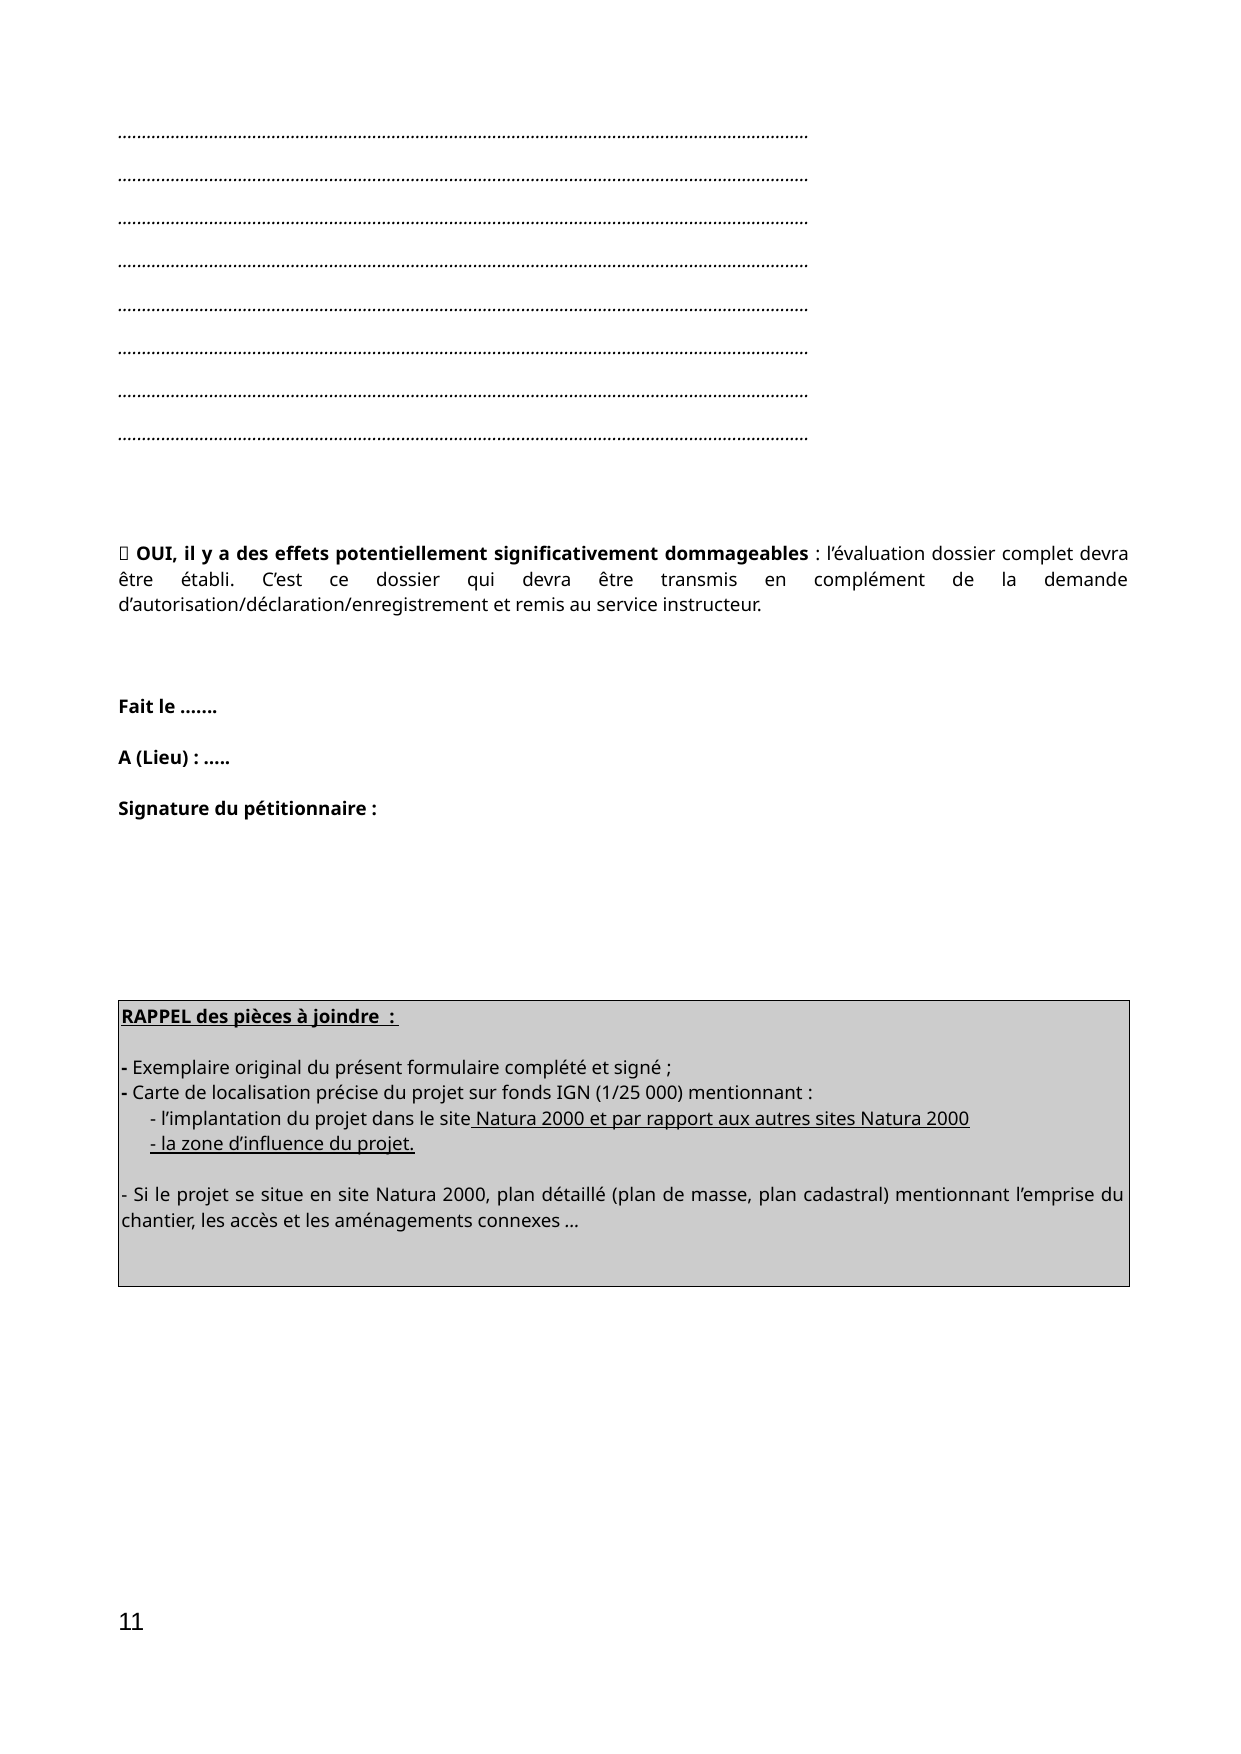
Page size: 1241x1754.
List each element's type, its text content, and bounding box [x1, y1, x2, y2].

text ................................................................................................................................................ [118, 204, 1123, 230]
text A (Lieu) : ….. [118, 745, 1129, 770]
text  OUI, il y a des effets potentiellement significativement dommageables : l’évaluation dossier complet devra être établi. C’est ce dossier qui devra être transmis en complément de la demande d’autorisation/déclaration/enregistrement et remis au service instructeur. [118, 541, 1129, 617]
text Signature du pétitionnaire : [118, 796, 1129, 821]
text ................................................................................................................................................ [118, 421, 1123, 446]
text ................................................................................................................................................ [118, 118, 1123, 144]
text - Exemplaire original du présent formulaire complété et signé ; [119, 1051, 1129, 1076]
text ................................................................................................................................................ [118, 248, 1123, 273]
text - Si le projet se situe en site Natura 2000, plan détaillé (plan de masse, plan cadastral) mentionnant l’emprise du chantier, les accès et les aménagements connexes … [119, 1178, 1129, 1229]
text RAPPEL des pièces à joindre : [119, 1001, 1129, 1025]
text Fait le ….... [118, 694, 1129, 719]
text ................................................................................................................................................ [118, 291, 1123, 317]
text ................................................................................................................................................ [118, 161, 1123, 187]
text - la zone d’influence du projet. [119, 1127, 1129, 1153]
text - Carte de localisation précise du projet sur fonds IGN (1/25 000) mentionnant : [119, 1076, 1129, 1102]
text - l’implantation du projet dans le site Natura 2000 et par rapport aux autres sites Natura 2000 [119, 1102, 1129, 1127]
text ................................................................................................................................................ [118, 377, 1123, 403]
text ................................................................................................................................................ [118, 334, 1123, 360]
